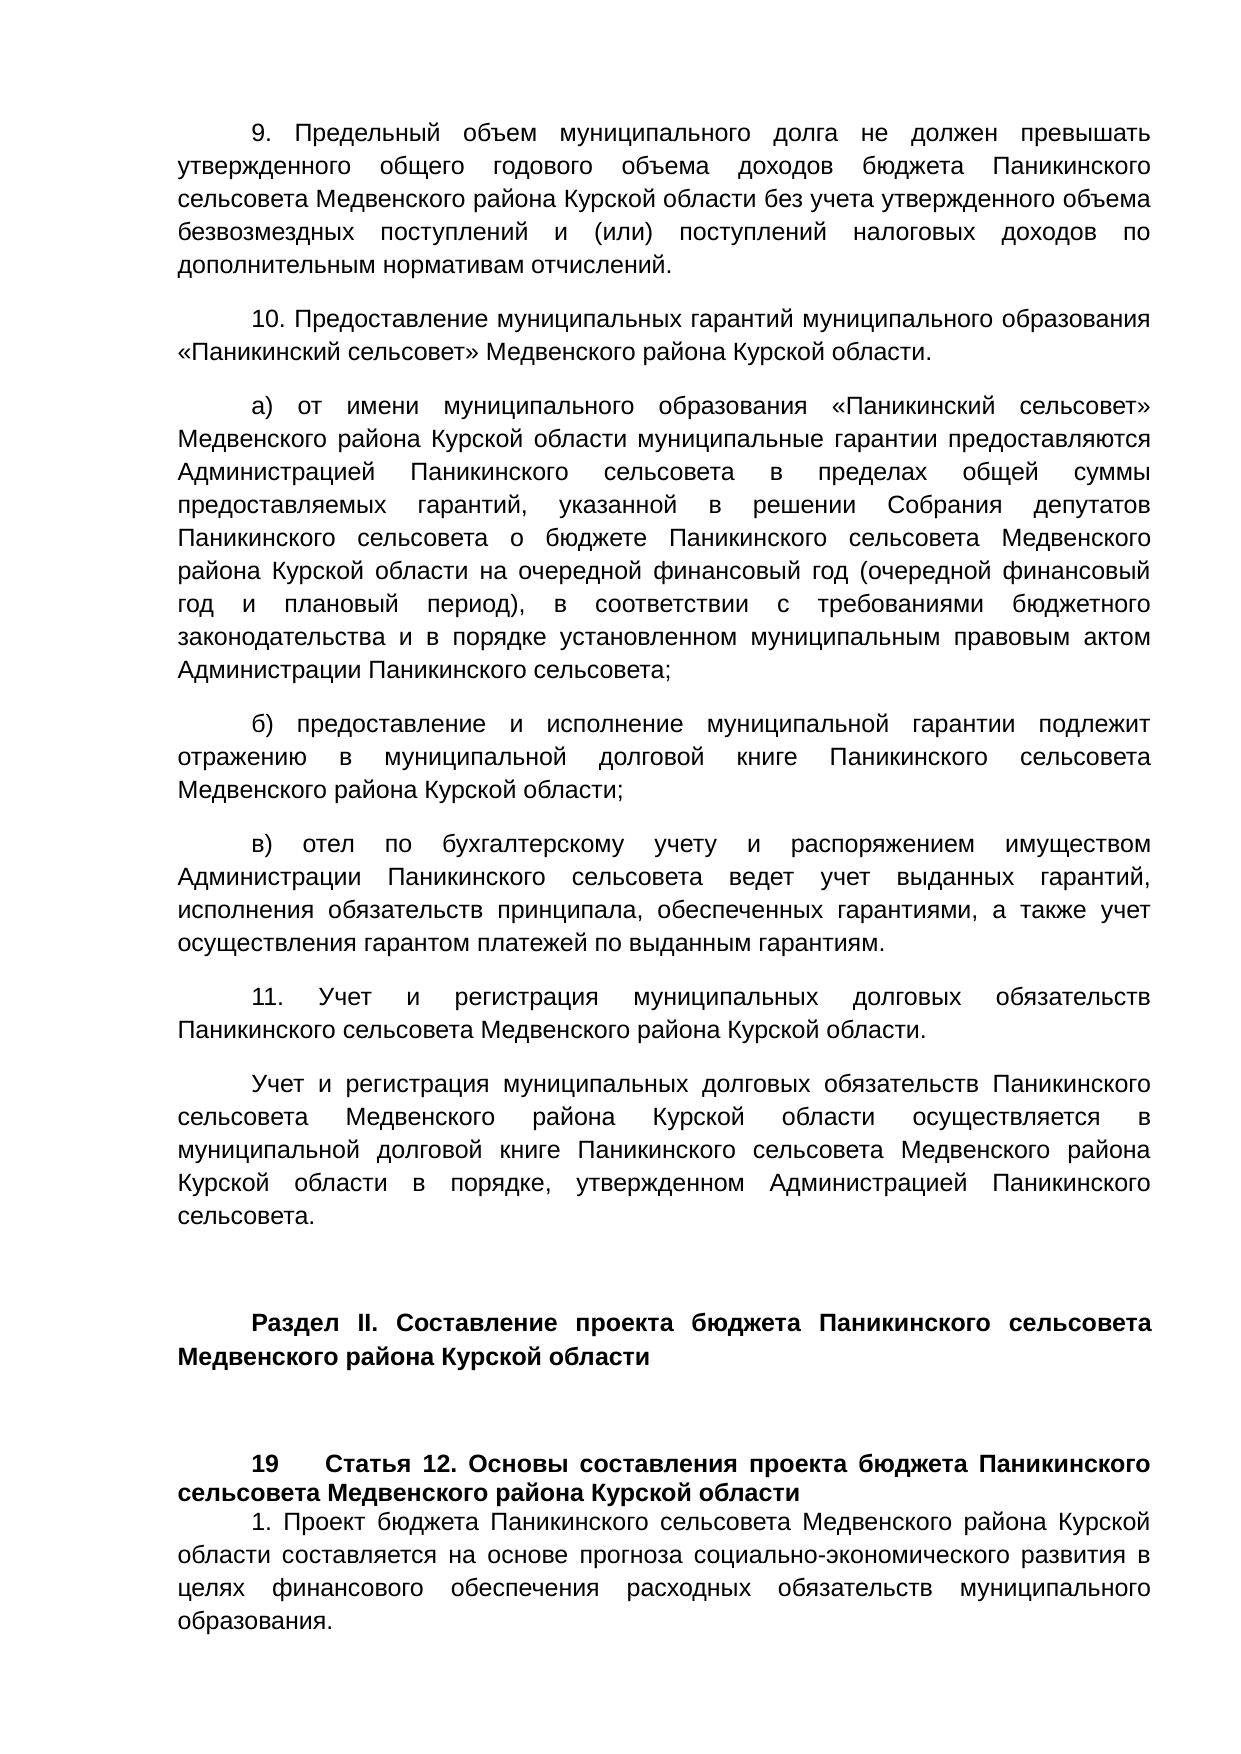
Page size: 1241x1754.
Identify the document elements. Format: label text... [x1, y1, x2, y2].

text 10. Предоставление муниципальных гарантий муниципального образования «Паникинский сельсовет» Медвенского района Курской области. [177, 304, 1152, 366]
subtitle Статья 12. Основы составления проекта бюджета Паникинского сельсовета Медвенского района Курской области [177, 1449, 1152, 1507]
text Учет и регистрация муниципальных долговых обязательств Паникинского сельсовета Медвенского района Курской области осуществляется в муниципальной долговой книге Паникинского сельсовета Медвенского района Курской области в порядке, утвержденном Администрацией Паникинского сельсовета. [177, 1069, 1152, 1229]
text б) предоставление и исполнение муниципальной гарантии подлежит отражению в муниципальной долговой книге Паникинского сельсовета Медвенского района Курской области; [177, 709, 1152, 804]
text 11. Учет и регистрация муниципальных долговых обязательств Паникинского сельсовета Медвенского района Курской области. [177, 982, 1152, 1043]
text 1. Проект бюджета Паникинского сельсовета Медвенского района Курской области составляется на основе прогноза социально-экономического развития в целях финансового обеспечения расходных обязательств муниципального образования. [177, 1507, 1152, 1634]
text 9. Предельный объем муниципального долга не должен превышать утвержденного общего годового объема доходов бюджета Паникинского сельсовета Медвенского района Курской области без учета утвержденного объема безвозмездных поступлений и (или) поступлений налоговых доходов по дополнительным нормативам отчислений. [177, 118, 1152, 279]
text а) от имени муниципального образования «Паникинский сельсовет» Медвенского района Курской области муниципальные гарантии предоставляются Администрацией Паникинского сельсовета в пределах общей суммы предоставляемых гарантий, указанной в решении Собрания депутатов Паникинского сельсовета о бюджете Паникинского сельсовета Медвенского района Курской области на очередной финансовый год (очередной финансовый год и плановый период), в соответствии с требованиями бюджетного законодательства и в порядке установленном муниципальным правовым актом Администрации Паникинского сельсовета; [177, 391, 1152, 684]
text Раздел II. Составление проекта бюджета Паникинского сельсовета Медвенского района Курской области [177, 1308, 1152, 1370]
text в) отел по бухгалтерскому учету и распоряжением имуществом Администрации Паникинского сельсовета ведет учет выданных гарантий, исполнения обязательств принципала, обеспеченных гарантиями, а также учет осуществления гарантом платежей по выданным гарантиям. [177, 829, 1152, 957]
